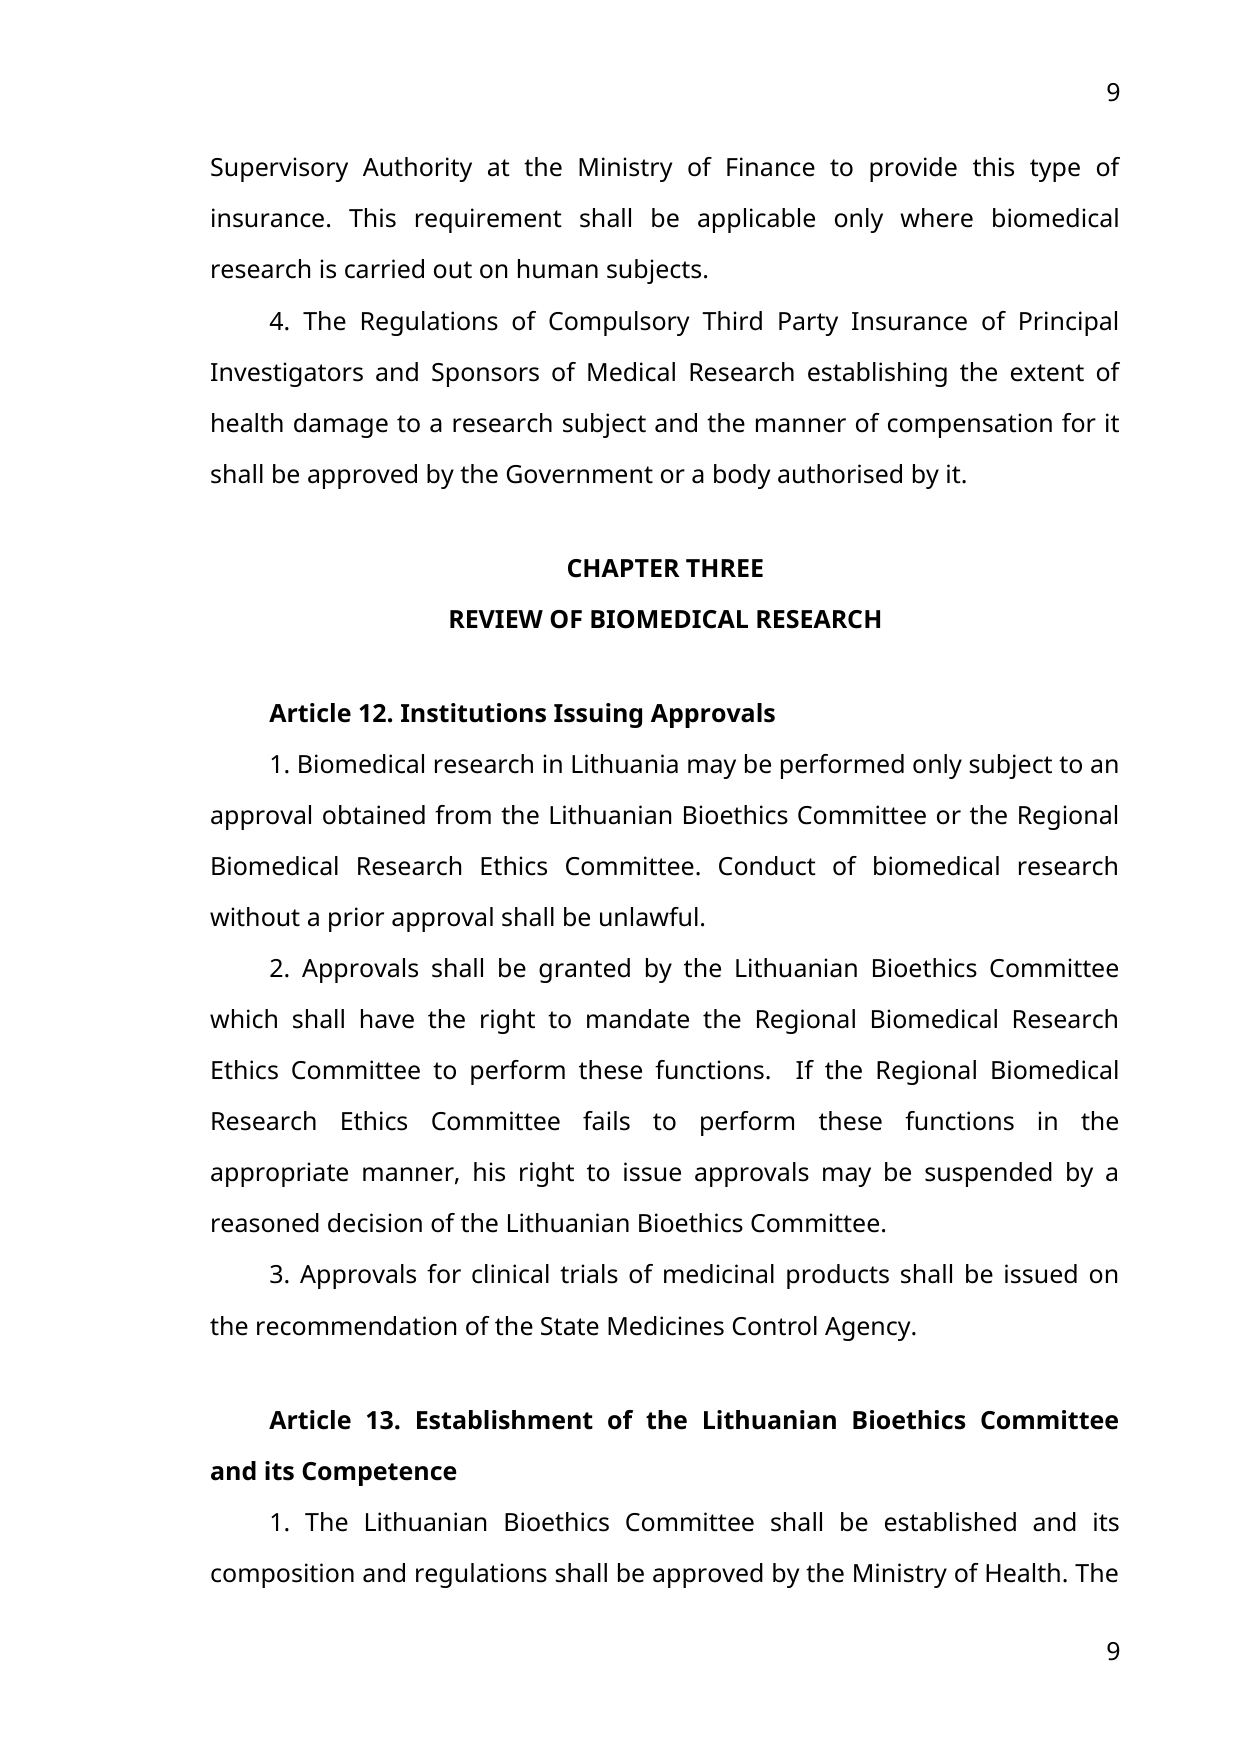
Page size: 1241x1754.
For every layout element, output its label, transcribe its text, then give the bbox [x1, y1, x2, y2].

text 4. The Regulations of Compulsory Third Party Insurance of Principal Investigators and Sponsors of Medical Research establishing the extent of health damage to a research subject and the manner of compensation for it shall be approved by the Government or a body authorised by it. [210, 303, 1121, 490]
text REVIEW OF BIOMEDICAL RESEARCH [210, 601, 1121, 636]
text CHAPTER THREE [210, 550, 1121, 584]
text Supervisory Authority at the Ministry of Finance to provide this type of insurance. This requirement shall be applicable only where biomedical research is carried out on human subjects. [210, 150, 1121, 286]
text 1. The Lithuanian Bioethics Committee shall be established and its composition and regulations shall be approved by the Ministry of Health. The [210, 1504, 1121, 1589]
text Article 13. Establishment of the Lithuanian Bioethics Committee and its Competence [210, 1402, 1121, 1487]
text Article 12. Institutions Issuing Approvals [210, 696, 1121, 730]
text 1. Biomedical research in Lithuania may be performed only subject to an approval obtained from the Lithuanian Bioethics Committee or the Regional Biomedical Research Ethics Committee. Conduct of biomedical research without a prior approval shall be unlawful. [210, 747, 1121, 934]
text 3. Approvals for clinical trials of medicinal products shall be issued on the recommendation of the State Medicines Control Agency. [210, 1257, 1121, 1342]
text 2. Approvals shall be granted by the Lithuanian Bioethics Committee which shall have the right to mandate the Regional Biomedical Research Ethics Committee to perform these functions. If the Regional Biomedical Research Ethics Committee fails to perform these functions in the appropriate manner, his right to issue approvals may be suspended by a reasoned decision of the Lithuanian Bioethics Committee. [210, 951, 1121, 1240]
